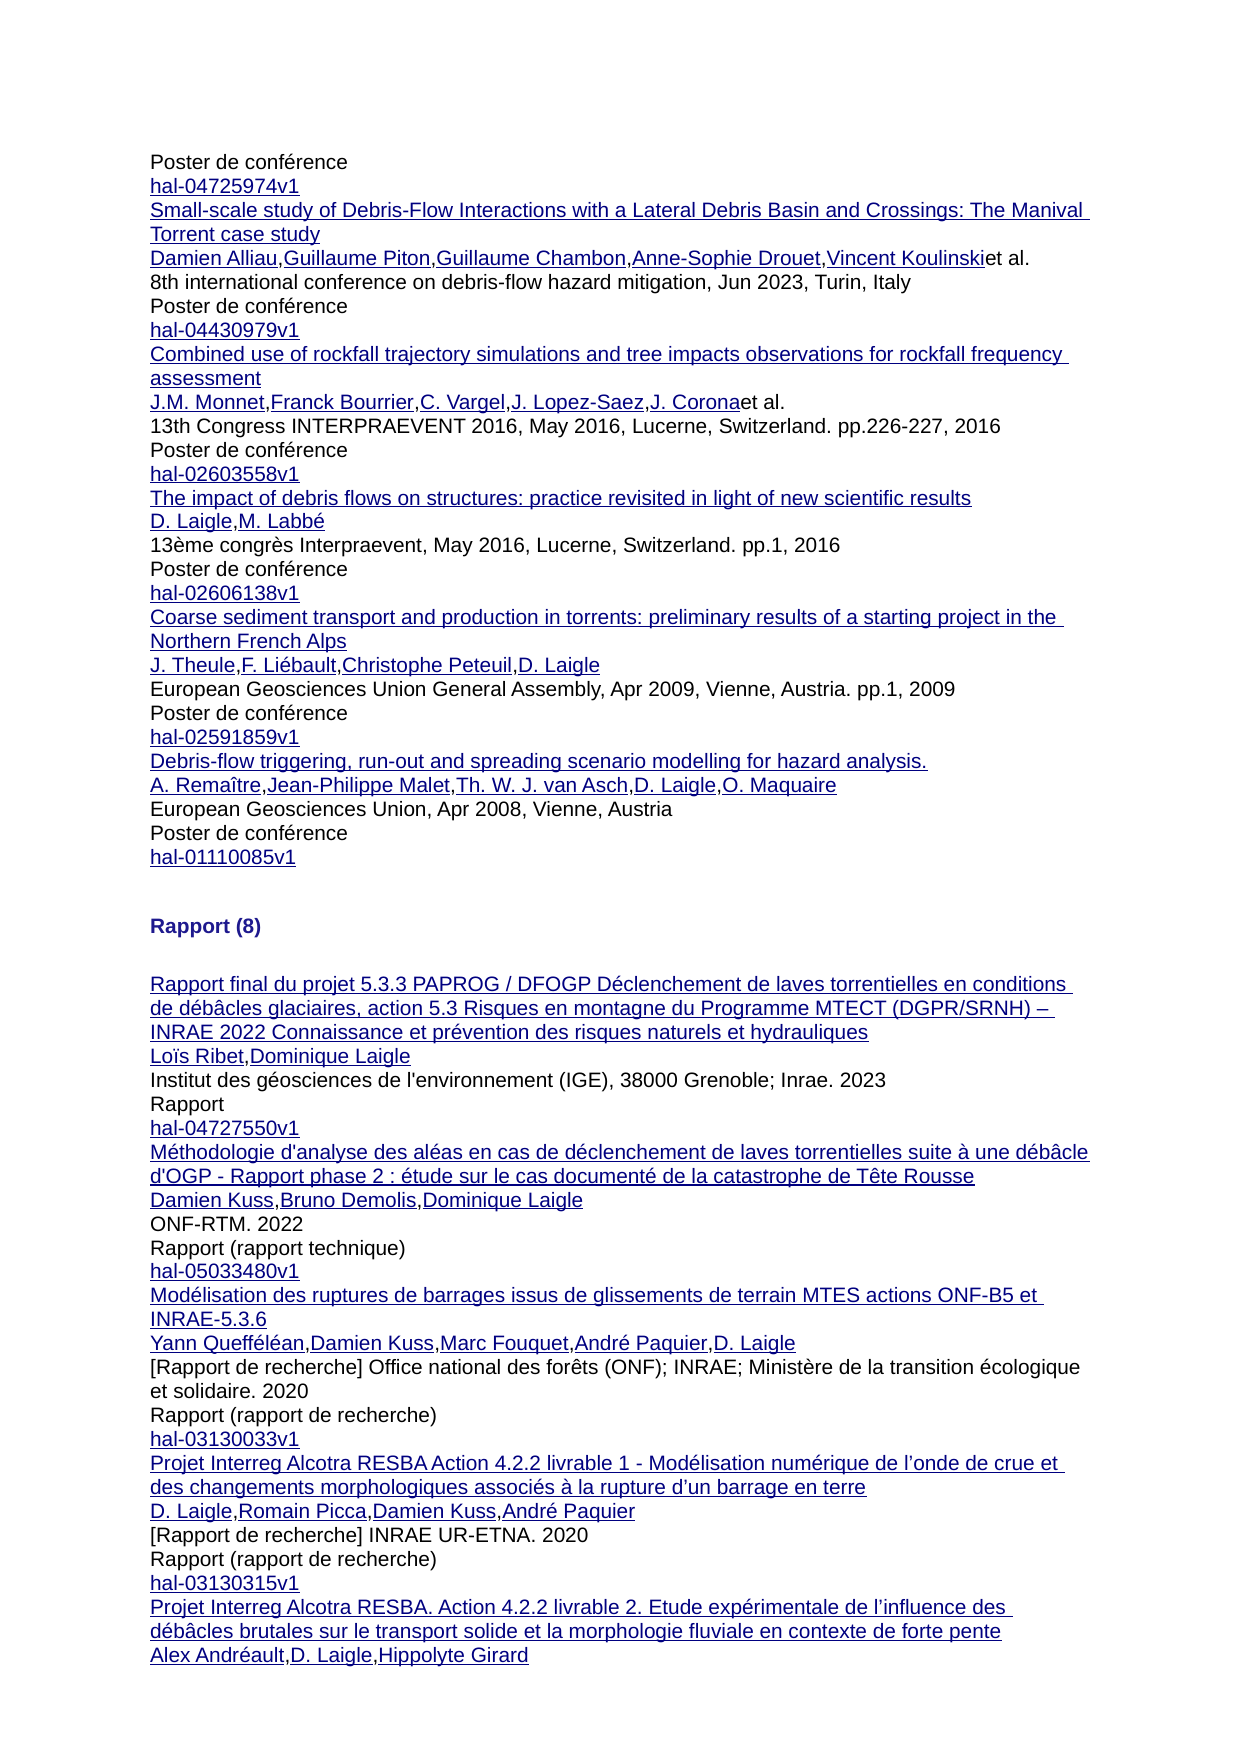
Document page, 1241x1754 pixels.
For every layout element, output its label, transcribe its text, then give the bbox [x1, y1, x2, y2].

table_cell Torrent case study Damien Alliau,Guillaume Piton,Guillaume Chambon,Anne-Sophie Drouet,Vincent Koulinskiet al. 8th international conference on debris-flow hazard mitigation, Jun 2023, Turin, Italy Poster de conférence hal-04430979v1 [150, 220, 1090, 342]
table_cell Coarse sediment transport and production in torrents: preliminary results of a starting project in the Northern French Alps J. Theule,F. Liébault,Christophe Peteuil,D. Laigle European Geosciences Union General Assembly, Apr 2009, Vienne, Austria. pp.1, 2009 Poster de conférence hal-02591859v1 [150, 605, 1090, 749]
table_cell Small-scale study of Debris-Flow Interactions with a Lateral Debris Basin and Crossings: The Manival [150, 198, 1090, 219]
table_cell Modélisation des ruptures de barrages issus de glissements de terrain MTES actions ONF-B5 et INRAE-5.3.6 Yann Quefféléan,Damien Kuss,Marc Fouquet,André Paquier,D. Laigle [Rapport de recherche] Office national des forêts (ONF); INRAE; Ministère de la transition écologique et solidaire. 2020 Rapport (rapport de recherche) hal-03130033v1 [150, 1283, 1090, 1451]
table_cell The impact of debris flows on structures: practice revisited in light of new scientific results D. Laigle,M. Labbé 13ème congrès Interpraevent, May 2016, Lucerne, Switzerland. pp.1, 2016 Poster de conférence hal-02606138v1 [150, 485, 1090, 605]
table_cell Debris-flow triggering, run-out and spreading scenario modelling for hazard analysis. A. Remaître,Jean-Philippe Malet,Th. W. J. van Asch,D. Laigle,O. Maquaire European Geosciences Union, Apr 2008, Vienne, Austria Poster de conférence hal-01110085v1 [150, 749, 1090, 869]
subtitle Rapport (8) [150, 913, 1090, 937]
table_cell Projet Interreg Alcotra RESBA. Action 4.2.2 livrable 2. Etude expérimentale de l’influence des débâcles brutales sur le transport solide et la morphologie fluviale en contexte de forte pente Alex Andréault,D. Laigle,Hippolyte Girard [150, 1595, 1090, 1667]
table_header Rapport final du projet 5.3.3 PAPROG / DFOGP Déclenchement de laves torrentielles en conditions de débâcles glaciaires, action 5.3 Risques en montagne du Programme MTECT (DGPR/SRNH) – INRAE 2022 Connaissance et prévention des risques naturels et hydrauliques Loïs Ribet,Dominique Laigle Institut des géosciences de l'environnement (IGE), 38000 Grenoble; Inrae. 2023 Rapport hal-04727550v1 [150, 972, 1090, 1139]
table_cell Projet Interreg Alcotra RESBA Action 4.2.2 livrable 1 - Modélisation numérique de l’onde de crue et des changements morphologiques associés à la rupture d’un barrage en terre D. Laigle,Romain Picca,Damien Kuss,André Paquier [Rapport de recherche] INRAE UR-ETNA. 2020 Rapport (rapport de recherche) hal-03130315v1 [150, 1451, 1090, 1595]
table_cell d'OGP - Rapport phase 2 : étude sur le cas documenté de la catastrophe de Tête Rousse Damien Kuss,Bruno Demolis,Dominique Laigle ONF-RTM. 2022 Rapport (rapport technique) hal-05033480v1 [150, 1162, 1090, 1283]
table_cell Combined use of rockfall trajectory simulations and tree impacts observations for rockfall frequency assessment J.M. Monnet,Franck Bourrier,C. Vargel,J. Lopez-Saez,J. Coronaet al. 13th Congress INTERPRAEVENT 2016, May 2016, Lucerne, Switzerland. pp.226-227, 2016 Poster de conférence hal-02603558v1 [150, 342, 1090, 485]
table_header Poster de conférence hal-04725974v1 [150, 150, 1090, 198]
table_cell Méthodologie d'analyse des aléas en cas de déclenchement de laves torrentielles suite à une débâcle [150, 1140, 1090, 1161]
